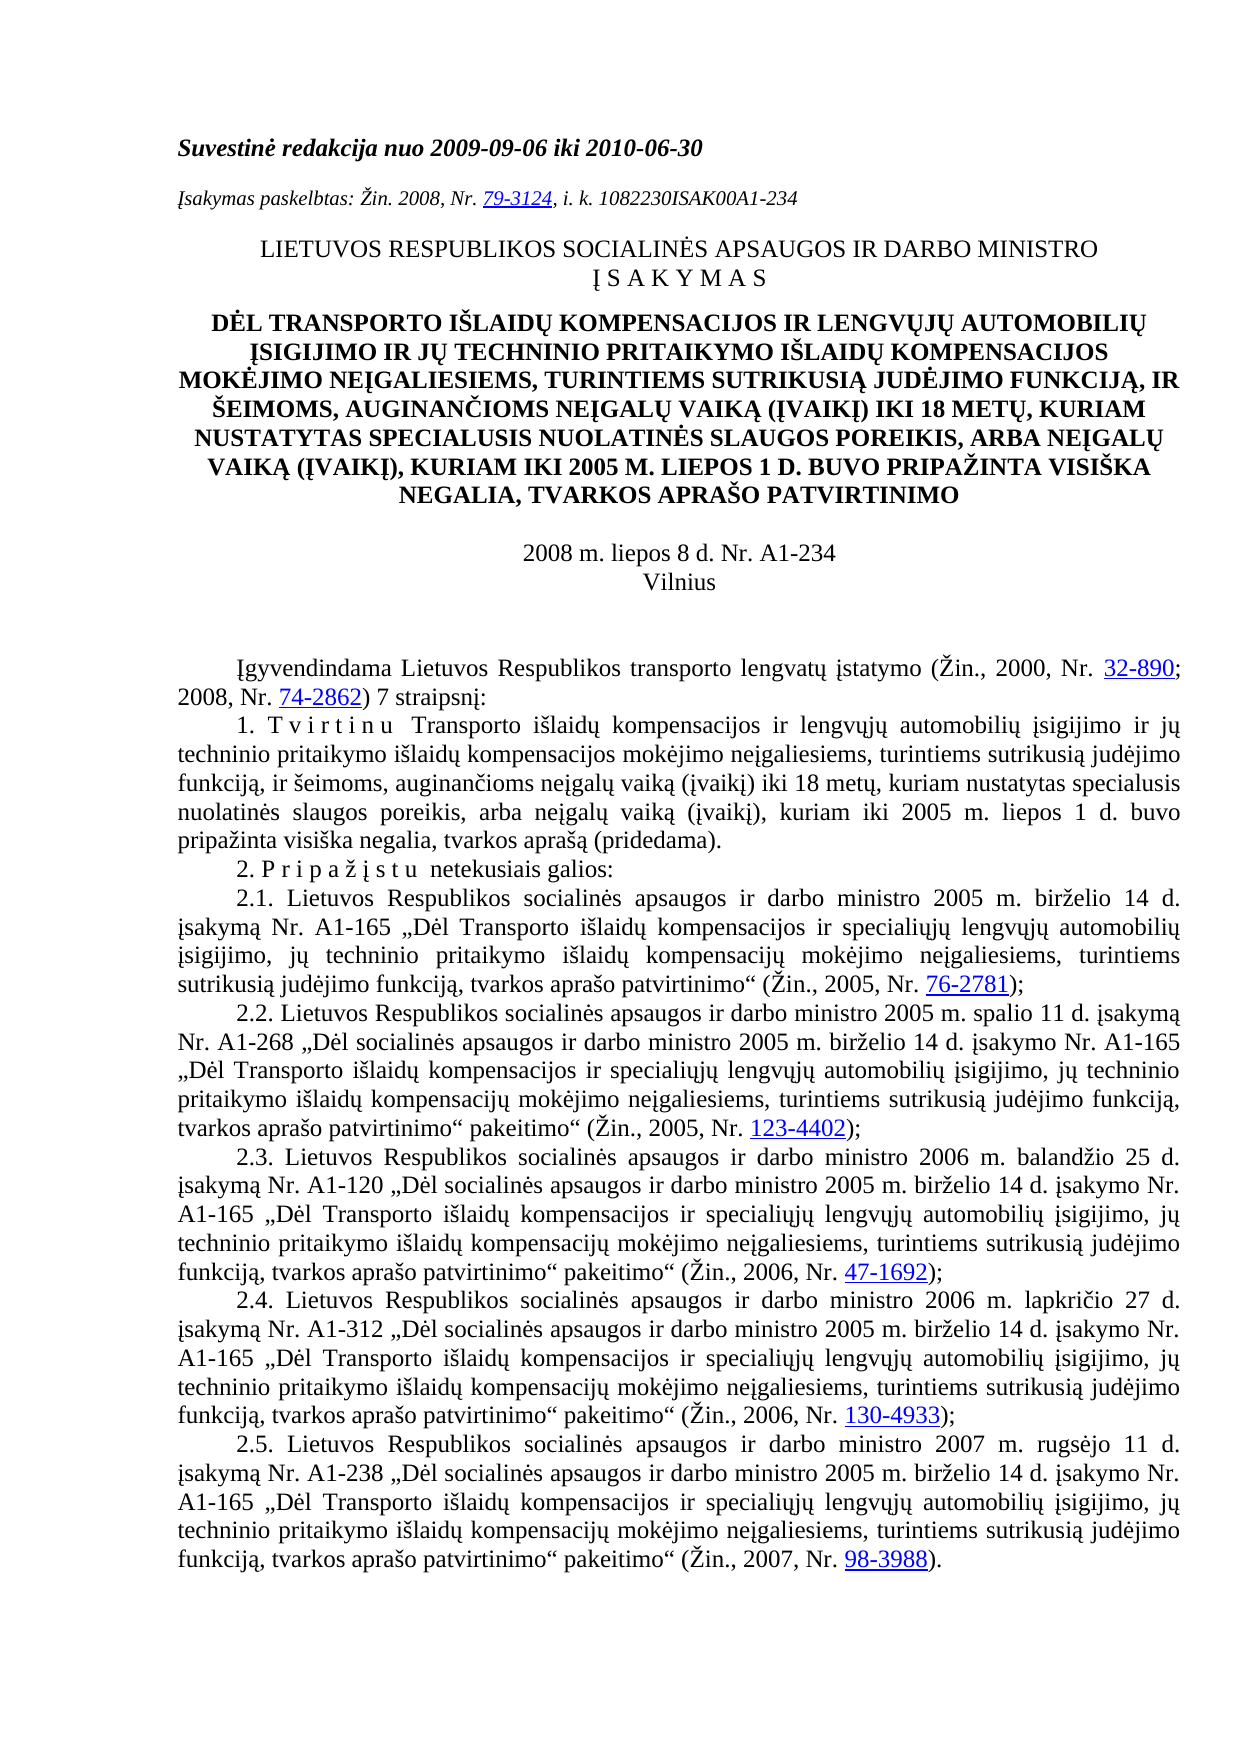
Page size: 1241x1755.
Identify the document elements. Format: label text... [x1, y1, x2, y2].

text ĮSAKYMAS [177, 263, 1181, 291]
text Vilnius [177, 567, 1181, 596]
text 1. Tvirtinu Transporto išlaidų kompensacijos ir lengvųjų automobilių įsigijimo ir jų techninio pritaikymo išlaidų kompensacijos mokėjimo neįgaliesiems, turintiems sutrikusią judėjimo funkciją, ir šeimoms, auginančioms neįgalų vaiką (įvaikį) iki 18 metų, kuriam nustatytas specialusis nuolatinės slaugos poreikis, arba neįgalų vaiką (įvaikį), kuriam iki 2005 m. liepos 1 d. buvo pripažinta visiška negalia, tvarkos aprašą (pridedama). [177, 711, 1181, 854]
text 2. Pripažįstu netekusiais galios: [177, 854, 1181, 883]
text 2.4. Lietuvos Respublikos socialinės apsaugos ir darbo ministro 2006 m. lapkričio 27 d. įsakymą Nr. A1-312 „Dėl socialinės apsaugos ir darbo ministro 2005 m. birželio 14 d. įsakymo Nr. A1-165 „Dėl Transporto išlaidų kompensacijos ir specialiųjų lengvųjų automobilių įsigijimo, jų techninio pritaikymo išlaidų kompensacijų mokėjimo neįgaliesiems, turintiems sutrikusią judėjimo funkciją, tvarkos aprašo patvirtinimo“ pakeitimo“ (Žin., 2006, Nr. 130-4933); [177, 1286, 1181, 1429]
text 2008 m. liepos 8 d. Nr. A1-234 [177, 538, 1181, 567]
text 2.3. Lietuvos Respublikos socialinės apsaugos ir darbo ministro 2006 m. balandžio 25 d. įsakymą Nr. A1-120 „Dėl socialinės apsaugos ir darbo ministro 2005 m. birželio 14 d. įsakymo Nr. A1-165 „Dėl Transporto išlaidų kompensacijos ir specialiųjų lengvųjų automobilių įsigijimo, jų techninio pritaikymo išlaidų kompensacijų mokėjimo neįgaliesiems, turintiems sutrikusią judėjimo funkciją, tvarkos aprašo patvirtinimo“ pakeitimo“ (Žin., 2006, Nr. 47-1692); [177, 1142, 1181, 1286]
text LIETUVOS RESPUBLIKOS SOCIALINĖS APSAUGOS IR DARBO MINISTRO [177, 234, 1181, 263]
text DĖL TRANSPORTO IŠLAIDŲ KOMPENSACIJOS IR LENGVŲJŲ AUTOMOBILIŲ ĮSIGIJIMO IR JŲ TECHNINIO PRITAIKYMO IŠLAIDŲ KOMPENSACIJOS MOKĖJIMO NEĮGALIESIEMS, TURINTIEMS SUTRIKUSIĄ JUDĖJIMO FUNKCIJĄ, IR ŠEIMOMS, AUGINANČIOMS NEĮGALŲ VAIKĄ (ĮVAIKĮ) IKI 18 METŲ, KURIAM NUSTATYTAS SPECIALUSIS NUOLATINĖS SLAUGOS POREIKIS, ARBA NEĮGALŲ VAIKĄ (ĮVAIKĮ), KURIAM IKI 2005 M. LIEPOS 1 D. BUVO PRIPAŽINTA VISIŠKA NEGALIA, TVARKOS APRAŠO PATVIRTINIMO [177, 308, 1181, 509]
text 2.2. Lietuvos Respublikos socialinės apsaugos ir darbo ministro 2005 m. spalio 11 d. įsakymą Nr. A1-268 „Dėl socialinės apsaugos ir darbo ministro 2005 m. birželio 14 d. įsakymo Nr. A1-165 „Dėl Transporto išlaidų kompensacijos ir specialiųjų lengvųjų automobilių įsigijimo, jų techninio pritaikymo išlaidų kompensacijų mokėjimo neįgaliesiems, turintiems sutrikusią judėjimo funkciją, tvarkos aprašo patvirtinimo“ pakeitimo“ (Žin., 2005, Nr. 123-4402); [177, 998, 1181, 1142]
text Suvestinė redakcija nuo 2009-09-06 iki 2010-06-30 [177, 133, 1181, 162]
text Įgyvendindama Lietuvos Respublikos transporto lengvatų įstatymo (Žin., 2000, Nr. 32-890; 2008, Nr. 74-2862) 7 straipsnį: [177, 653, 1181, 711]
text 2.1. Lietuvos Respublikos socialinės apsaugos ir darbo ministro 2005 m. birželio 14 d. įsakymą Nr. A1-165 „Dėl Transporto išlaidų kompensacijos ir specialiųjų lengvųjų automobilių įsigijimo, jų techninio pritaikymo išlaidų kompensacijų mokėjimo neįgaliesiems, turintiems sutrikusią judėjimo funkciją, tvarkos aprašo patvirtinimo“ (Žin., 2005, Nr. 76-2781); [177, 883, 1181, 998]
text Įsakymas paskelbtas: Žin. 2008, Nr. 79-3124, i. k. 1082230ISAK00A1-234 [177, 186, 1181, 210]
text 2.5. Lietuvos Respublikos socialinės apsaugos ir darbo ministro 2007 m. rugsėjo 11 d. įsakymą Nr. A1-238 „Dėl socialinės apsaugos ir darbo ministro 2005 m. birželio 14 d. įsakymo Nr. A1-165 „Dėl Transporto išlaidų kompensacijos ir specialiųjų lengvųjų automobilių įsigijimo, jų techninio pritaikymo išlaidų kompensacijų mokėjimo neįgaliesiems, turintiems sutrikusią judėjimo funkciją, tvarkos aprašo patvirtinimo“ pakeitimo“ (Žin., 2007, Nr. 98-3988). [177, 1429, 1181, 1573]
